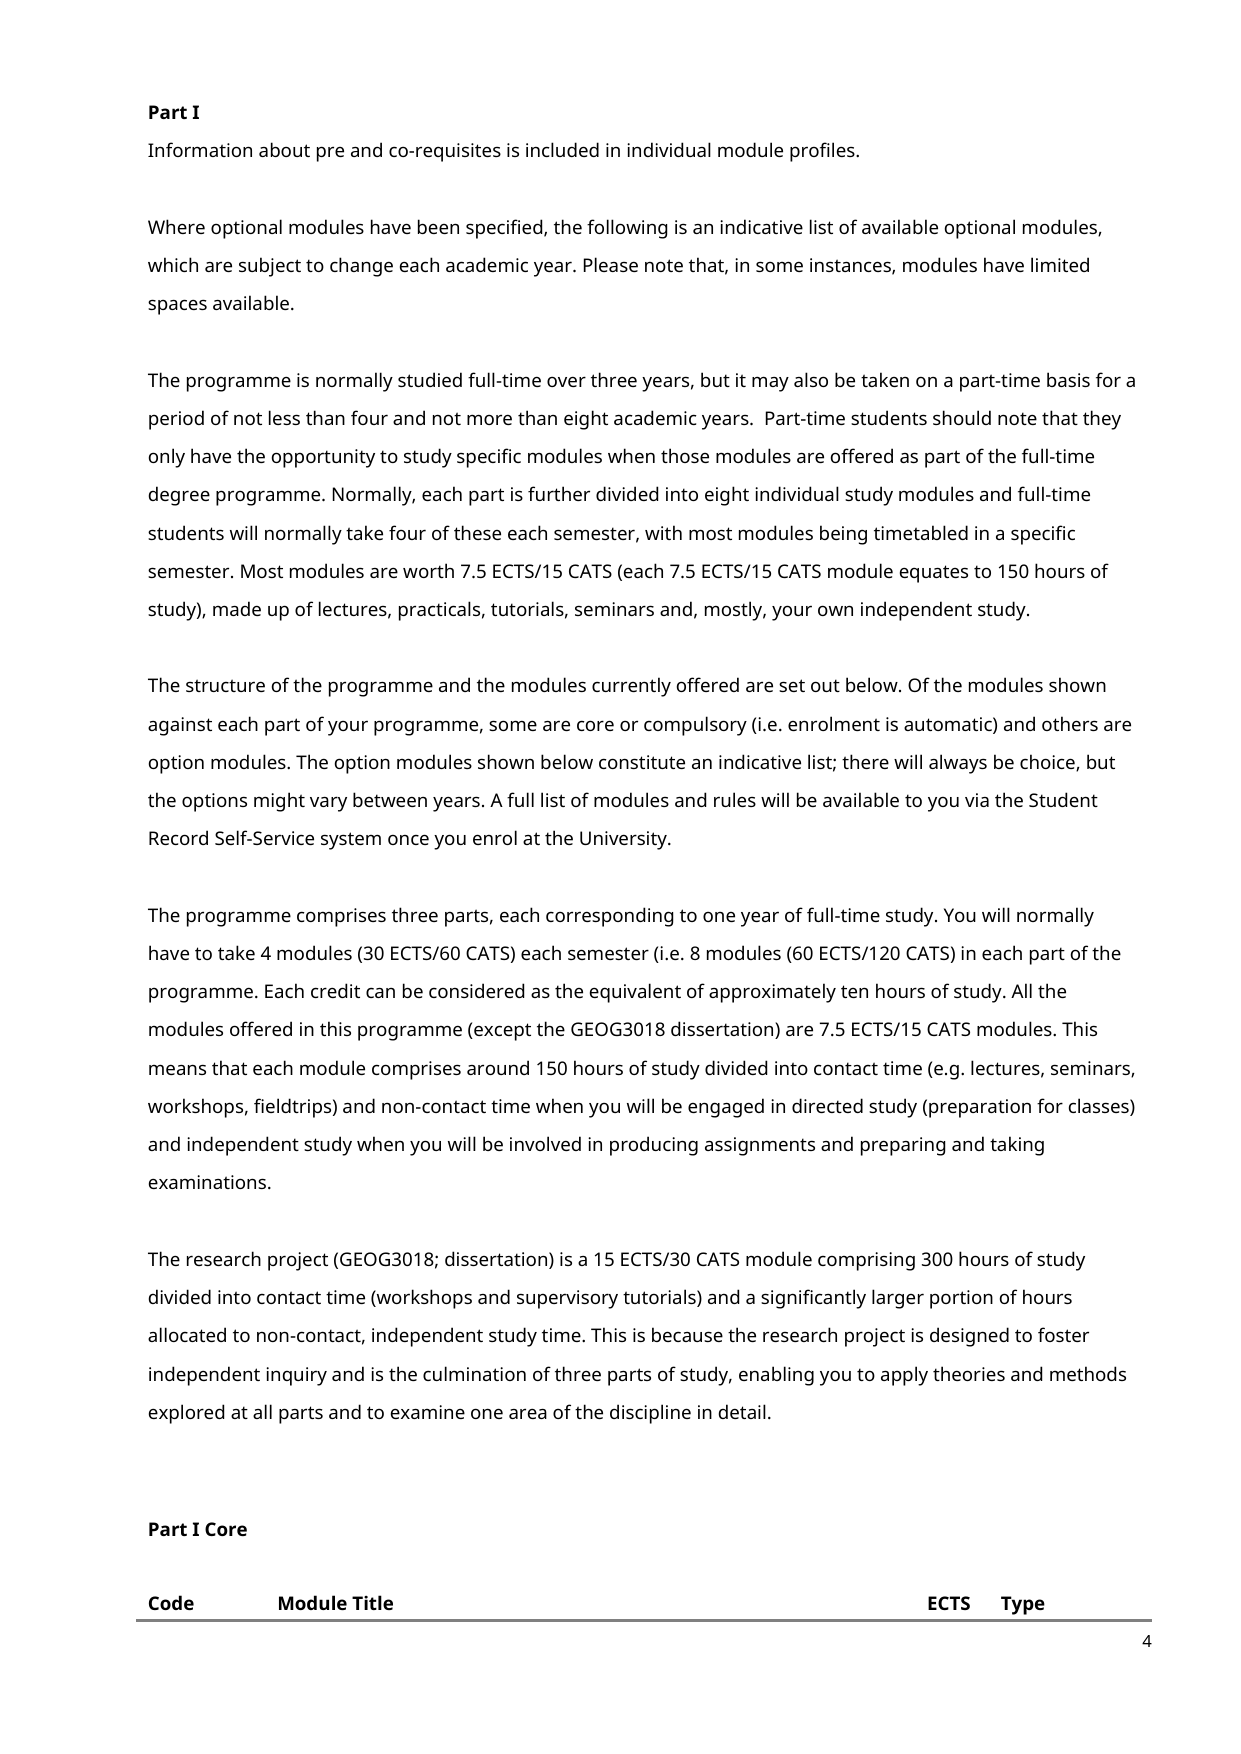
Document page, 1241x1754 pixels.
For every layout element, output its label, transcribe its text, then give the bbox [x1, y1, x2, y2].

table_cell Code [136, 1590, 266, 1619]
table_cell Type [989, 1590, 1152, 1619]
table_cell ECTS [916, 1590, 989, 1619]
table_cell Part I Core [136, 1478, 1152, 1590]
table_cell Module Title [266, 1590, 916, 1619]
table_header Part I Information about pre and co-requisites is included in individual module profiles. Where optional modules have been specified, the following is an indicative list of available optional modules, which are subject to change each academic year. Please note that, in some instances, modules have limited spaces available. The programme is normally studied full-time over three years, but it may also be taken on a part-time basis for a period of not less than four and not more than eight academic years. Part-time students should note that they only have the opportunity to study specific modules when those modules are offered as part of the full-time degree programme. Normally, each part is further divided into eight individual study modules and full-time students will normally take four of these each semester, with most modules being timetabled in a specific semester. Most modules are worth 7.5 ECTS/15 CATS (each 7.5 ECTS/15 CATS module equates to 150 hours of study), made up of lectures, practicals, tutorials, seminars and, mostly, your own independent study. The structure of the programme and the modules currently offered are set out below. Of the modules shown against each part of your programme, some are core or compulsory (i.e. enrolment is automatic) and others are option modules. The option modules shown below constitute an indicative list; there will always be choice, but the options might vary between years. A full list of modules and rules will be available to you via the Student Record Self-Service system once you enrol at the University. The programme comprises three parts, each corresponding to one year of full-time study. You will normally have to take 4 modules (30 ECTS/60 CATS) each semester (i.e. 8 modules (60 ECTS/120 CATS) in each part of the programme. Each credit can be considered as the equivalent of approximately ten hours of study. All the modules offered in this programme (except the GEOG3018 dissertation) are 7.5 ECTS/15 CATS modules. This means that each module comprises around 150 hours of study divided into contact time (e.g. lectures, seminars, workshops, fieldtrips) and non-contact time when you will be engaged in directed study (preparation for classes) and independent study when you will be involved in producing assignments and preparing and taking examinations. The research project (GEOG3018; dissertation) is a 15 ECTS/30 CATS module comprising 300 hours of study divided into contact time (workshops and supervisory tutorials) and a significantly larger portion of hours allocated to non-contact, independent study time. This is because the research project is designed to foster independent inquiry and is the culmination of three parts of study, enabling you to apply theories and methods explored at all parts and to examine one area of the discipline in detail. [136, 99, 1152, 1478]
